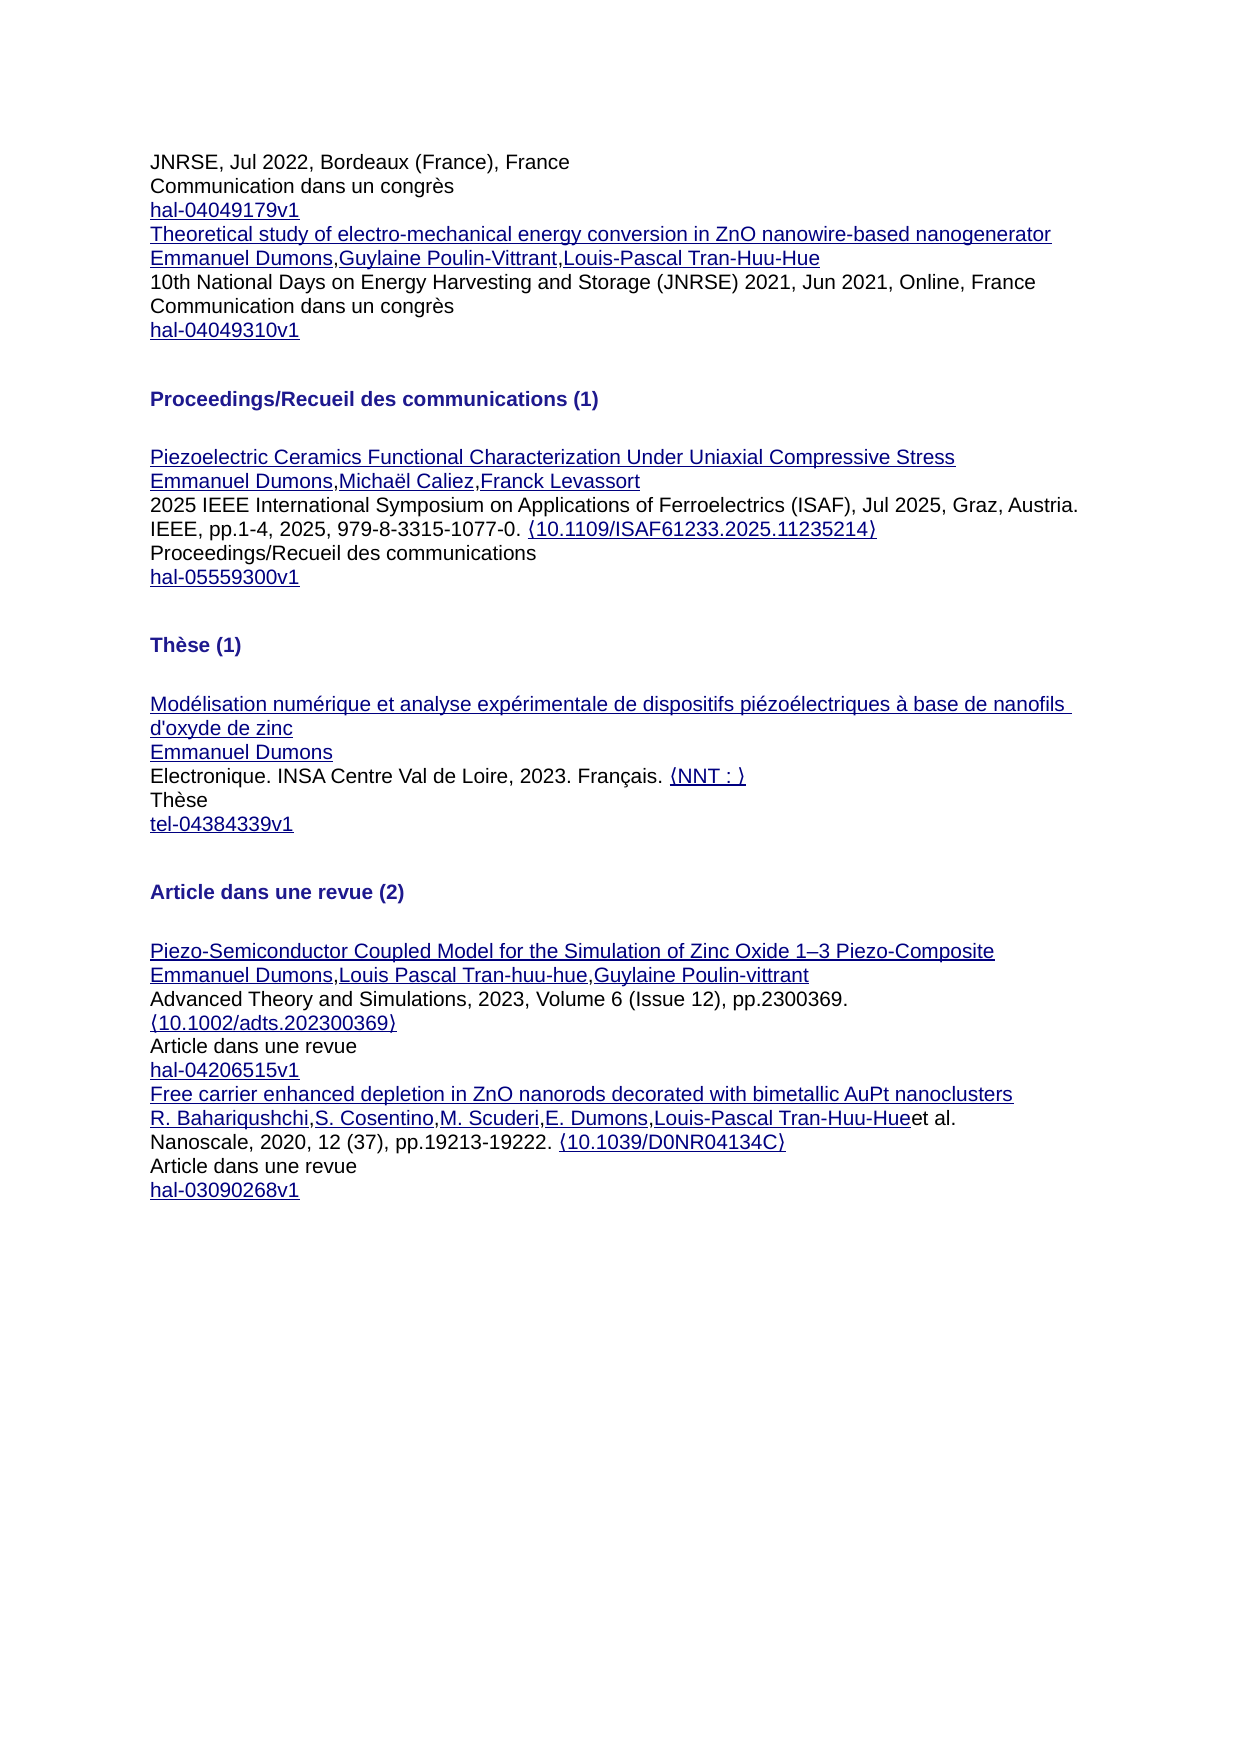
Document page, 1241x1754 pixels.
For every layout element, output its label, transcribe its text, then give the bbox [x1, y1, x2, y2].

table_header Piezo‐Semiconductor Coupled Model for the Simulation of Zinc Oxide 1–3 Piezo‐Composite Emmanuel Dumons,Louis Pascal Tran‐huu‐hue,Guylaine Poulin‐vittrant Advanced Theory and Simulations, 2023, Volume 6 (Issue 12), pp.2300369. ⟨10.1002/adts.202300369⟩ Article dans une revue hal-04206515v1 [150, 939, 1090, 1082]
table_cell Theoretical study of electro-mechanical energy conversion in ZnO nanowire-based nanogenerator Emmanuel Dumons,Guylaine Poulin-Vittrant,Louis-Pascal Tran-Huu-Hue 10th National Days on Energy Harvesting and Storage (JNRSE) 2021, Jun 2021, Online, France Communication dans un congrès hal-04049310v1 [150, 222, 1090, 342]
subtitle Thèse (1) [150, 633, 1090, 657]
subtitle Proceedings/Recueil des communications (1) [150, 386, 1090, 410]
table_cell Free carrier enhanced depletion in ZnO nanorods decorated with bimetallic AuPt nanoclusters R. Bahariqushchi,S. Cosentino,M. Scuderi,E. Dumons,Louis-Pascal Tran-Huu-Hueet al. Nanoscale, 2020, 12 (37), pp.19213-19222. ⟨10.1039/D0NR04134C⟩ Article dans une revue hal-03090268v1 [150, 1082, 1090, 1202]
table_header Piezoelectric Ceramics Functional Characterization Under Uniaxial Compressive Stress Emmanuel Dumons,Michaël Caliez,Franck Levassort 2025 IEEE International Symposium on Applications of Ferroelectrics (ISAF), Jul 2025, Graz, Austria. IEEE, pp.1-4, 2025, 979-8-3315-1077-0. ⟨10.1109/ISAF61233.2025.11235214⟩ Proceedings/Recueil des communications hal-05559300v1 [150, 445, 1090, 588]
subtitle Article dans une revue (2) [150, 880, 1090, 904]
table_header Modélisation numérique et analyse expérimentale de dispositifs piézoélectriques à base de nanofils d'oxyde de zinc Emmanuel Dumons Electronique. INSA Centre Val de Loire, 2023. Français. ⟨NNT : ⟩ Thèse tel-04384339v1 [150, 692, 1090, 835]
table_cell JNRSE, Jul 2022, Bordeaux (France), France Communication dans un congrès hal-04049179v1 [150, 150, 1090, 222]
